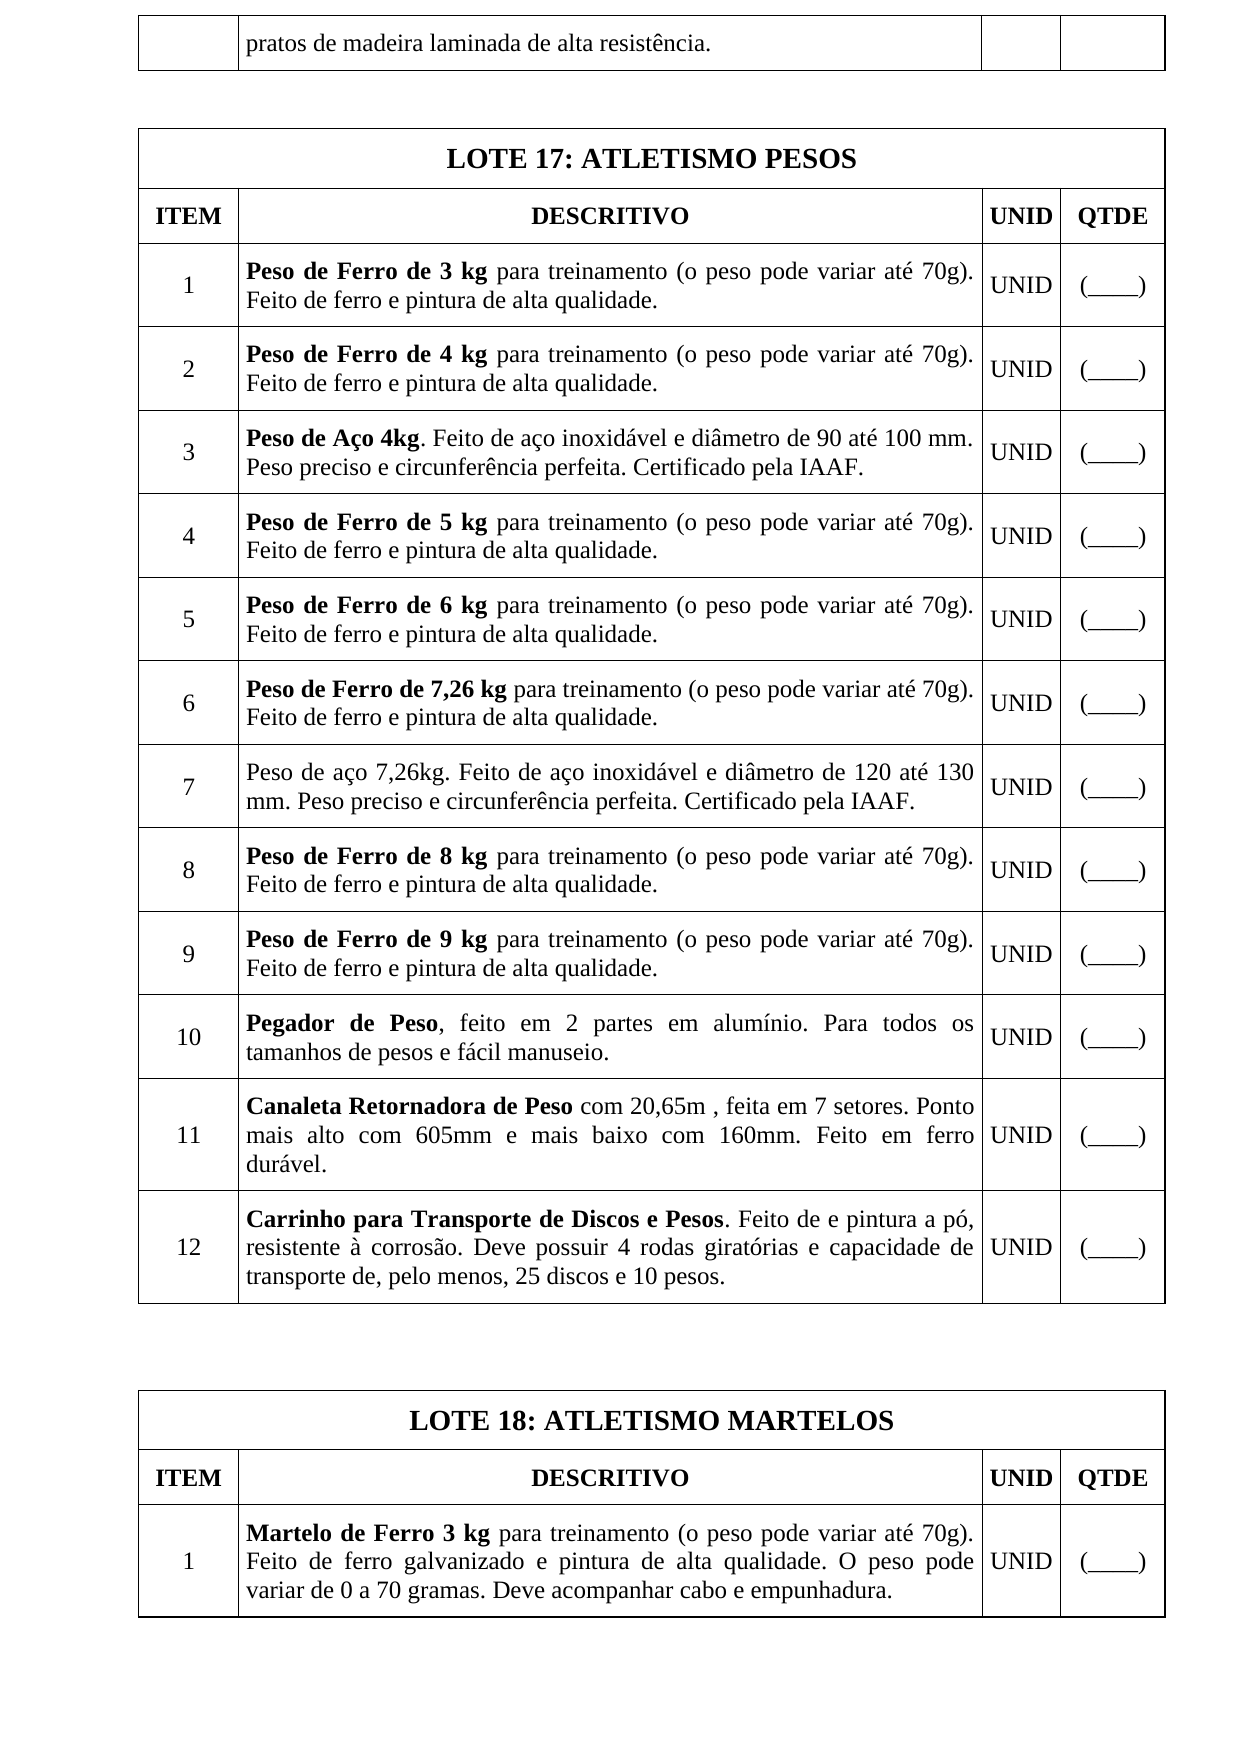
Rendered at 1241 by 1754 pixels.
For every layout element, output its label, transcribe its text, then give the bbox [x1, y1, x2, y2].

table_cell UNID [983, 745, 1060, 827]
table_cell (____) [1061, 244, 1164, 326]
table_cell Peso de Ferro de 7,26 kg para treinamento (o peso pode variar até 70g). Feito de ferro e pintura de alta qualidade. [239, 661, 982, 744]
table_cell Carrinho para Transporte de Discos e Pesos. Feito de e pintura a pó, resistente à corrosão. Deve possuir 4 rodas giratórias e capacidade de transporte de, pelo menos, 25 discos e 10 pesos. [239, 1191, 982, 1302]
table_cell (____) [1061, 828, 1164, 911]
table_cell 2 [139, 327, 238, 409]
table_cell (____) [1061, 995, 1164, 1078]
table_cell 12 [139, 1191, 238, 1302]
table_cell (____) [1061, 1079, 1164, 1190]
table_cell (____) [1061, 578, 1164, 660]
table_cell Martelo de Ferro 3 kg para treinamento (o peso pode variar até 70g). Feito de ferro galvanizado e pintura de alta qualidade. O peso pode variar de 0 a 70 gramas. Deve acompanhar cabo e empunhadura. [239, 1505, 982, 1616]
table_cell ITEM [139, 1450, 238, 1504]
table_cell Peso de Ferro de 8 kg para treinamento (o peso pode variar até 70g). Feito de ferro e pintura de alta qualidade. [239, 828, 982, 911]
table_cell UNID [983, 578, 1060, 660]
table_cell UNID [983, 661, 1060, 744]
table_cell UNID [983, 189, 1060, 242]
table_cell UNID [983, 411, 1060, 493]
table_cell (____) [1061, 912, 1164, 994]
table_cell 1 [139, 244, 238, 326]
table_cell UNID [983, 1505, 1060, 1616]
table_cell Canaleta Retornadora de Peso com 20,65m , feita em 7 setores. Ponto mais alto com 605mm e mais baixo com 160mm. Feito em ferro durável. [239, 1079, 982, 1190]
table_cell UNID [983, 1191, 1060, 1302]
table_cell (____) [1061, 661, 1164, 744]
table_cell 6 [139, 661, 238, 744]
table_cell 1 [139, 1505, 238, 1616]
table_header LOTE 18: ATLETISMO MARTELOS [139, 1391, 1164, 1449]
table_cell 8 [139, 828, 238, 911]
table_cell (____) [1061, 745, 1164, 827]
table_cell (____) [1061, 327, 1164, 409]
table_cell Peso de Ferro de 5 kg para treinamento (o peso pode variar até 70g). Feito de ferro e pintura de alta qualidade. [239, 494, 982, 577]
table_cell 9 [139, 912, 238, 994]
table_cell (____) [1061, 411, 1164, 493]
table_header LOTE 17: ATLETISMO PESOS [139, 129, 1164, 188]
table_cell 7 [139, 745, 238, 827]
table_cell QTDE [1061, 189, 1164, 242]
table_cell UNID [983, 327, 1060, 409]
table_cell (____) [1061, 1191, 1164, 1302]
table_cell [139, 16, 238, 69]
table_cell UNID [983, 995, 1060, 1078]
table_cell Peso de Ferro de 4 kg para treinamento (o peso pode variar até 70g). Feito de ferro e pintura de alta qualidade. [239, 327, 982, 409]
table_cell DESCRITIVO [239, 189, 982, 242]
table_cell 4 [139, 494, 238, 577]
table_cell UNID [983, 912, 1060, 994]
table_cell (____) [1061, 1505, 1164, 1616]
table_cell Peso de aço 7,26kg. Feito de aço inoxidável e diâmetro de 120 até 130 mm. Peso preciso e circunferência perfeita. Certificado pela IAAF. [239, 745, 982, 827]
table_cell Peso de Ferro de 3 kg para treinamento (o peso pode variar até 70g). Feito de ferro e pintura de alta qualidade. [239, 244, 982, 326]
table_cell (____) [1061, 494, 1164, 577]
table_cell ITEM [139, 189, 238, 242]
table_cell QTDE [1061, 1450, 1164, 1504]
table_cell Pegador de Peso, feito em 2 partes em alumínio. Para todos os tamanhos de pesos e fácil manuseio. [239, 995, 982, 1078]
table_cell Peso de Aço 4kg. Feito de aço inoxidável e diâmetro de 90 até 100 mm. Peso preciso e circunferência perfeita. Certificado pela IAAF. [239, 411, 982, 493]
table_cell UNID [983, 1079, 1060, 1190]
table_cell DESCRITIVO [239, 1450, 982, 1504]
table_cell Peso de Ferro de 6 kg para treinamento (o peso pode variar até 70g). Feito de ferro e pintura de alta qualidade. [239, 578, 982, 660]
table_cell 11 [139, 1079, 238, 1190]
table_cell [982, 16, 1060, 69]
table_cell 5 [139, 578, 238, 660]
table_cell UNID [983, 828, 1060, 911]
table_cell UNID [983, 1450, 1060, 1504]
table_cell UNID [983, 494, 1060, 577]
table_cell 3 [139, 411, 238, 493]
table_cell Peso de Ferro de 9 kg para treinamento (o peso pode variar até 70g). Feito de ferro e pintura de alta qualidade. [239, 912, 982, 994]
table_cell pratos de madeira laminada de alta resistência. [239, 16, 981, 69]
table_cell UNID [983, 244, 1060, 326]
table_cell 10 [139, 995, 238, 1078]
table_cell [1061, 16, 1164, 69]
